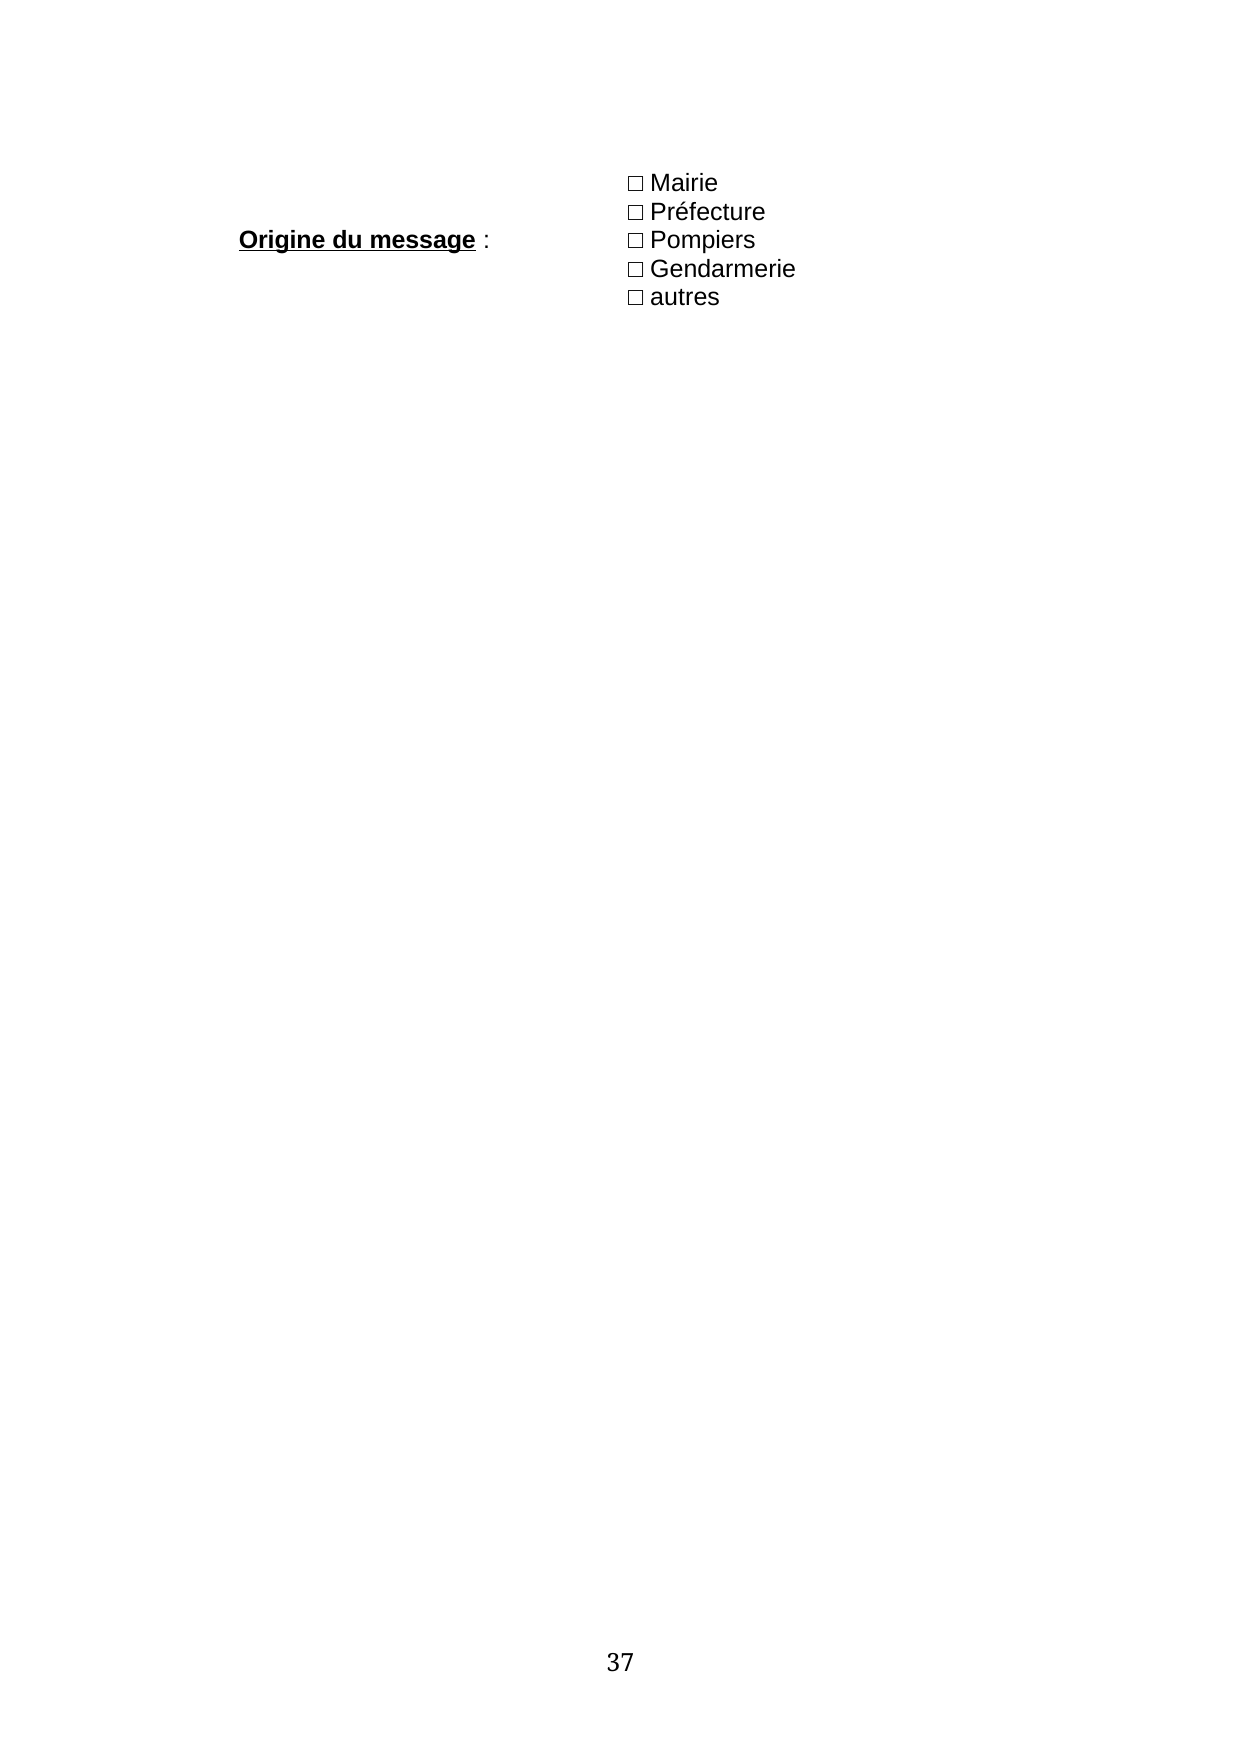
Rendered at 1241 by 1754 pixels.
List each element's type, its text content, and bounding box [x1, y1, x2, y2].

text □ Gendarmerie [628, 254, 1105, 283]
text □ Pompiers [628, 225, 1105, 254]
text □ Mairie [628, 168, 1105, 196]
text Origine du message : [135, 225, 567, 254]
text □ autres [628, 283, 1105, 311]
text □ Préfecture [628, 196, 1105, 225]
